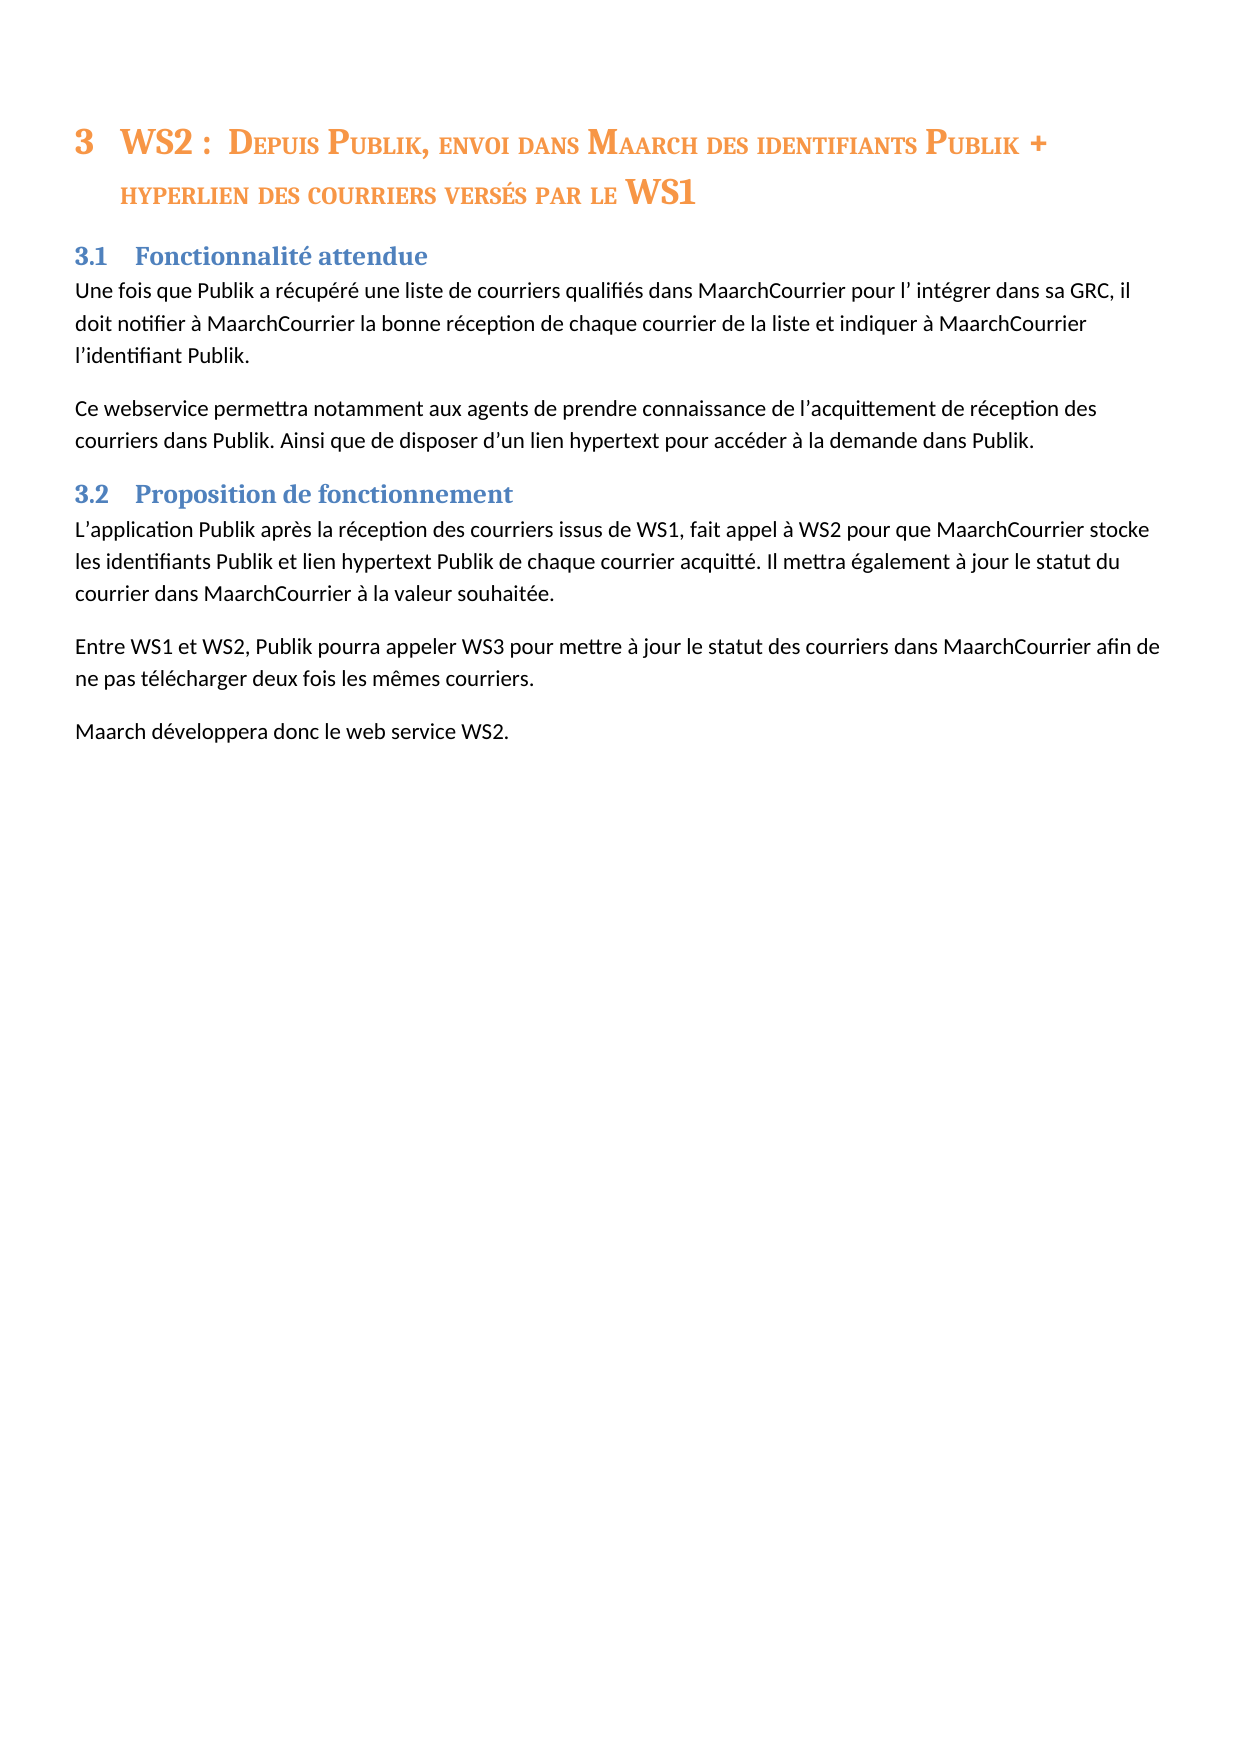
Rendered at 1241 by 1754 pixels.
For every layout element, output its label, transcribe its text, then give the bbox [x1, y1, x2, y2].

subtitle Proposition de fonctionnement [75, 479, 1165, 510]
text L’application Publik après la réception des courriers issus de WS1, fait appel à WS2 pour que MaarchCourrier stocke les identifiants Publik et lien hypertext Publik de chaque courrier acquitté. Il mettra également à jour le statut du courrier dans MaarchCourrier à la valeur souhaitée. [75, 515, 1165, 607]
text Entre WS1 et WS2, Publik pourra appeler WS3 pour mettre à jour le statut des courriers dans MaarchCourrier afin de ne pas télécharger deux fois les mêmes courriers. [75, 632, 1165, 692]
subtitle WS2 : Depuis Publik, envoi dans Maarch des identifiants Publik + hyperlien des courriers versés par le WS1 [75, 121, 1165, 213]
text Maarch développera donc le web service WS2. [75, 717, 1165, 746]
text Ce webservice permettra notamment aux agents de prendre connaissance de l’acquittement de réception des courriers dans Publik. Ainsi que de disposer d’un lien hypertext pour accéder à la demande dans Publik. [75, 394, 1165, 454]
subtitle Fonctionnalité attendue [75, 241, 1165, 272]
text Une fois que Publik a récupéré une liste de courriers qualifiés dans MaarchCourrier pour l’ intégrer dans sa GRC, il doit notifier à MaarchCourrier la bonne réception de chaque courrier de la liste et indiquer à MaarchCourrier l’identifiant Publik. [75, 277, 1165, 369]
